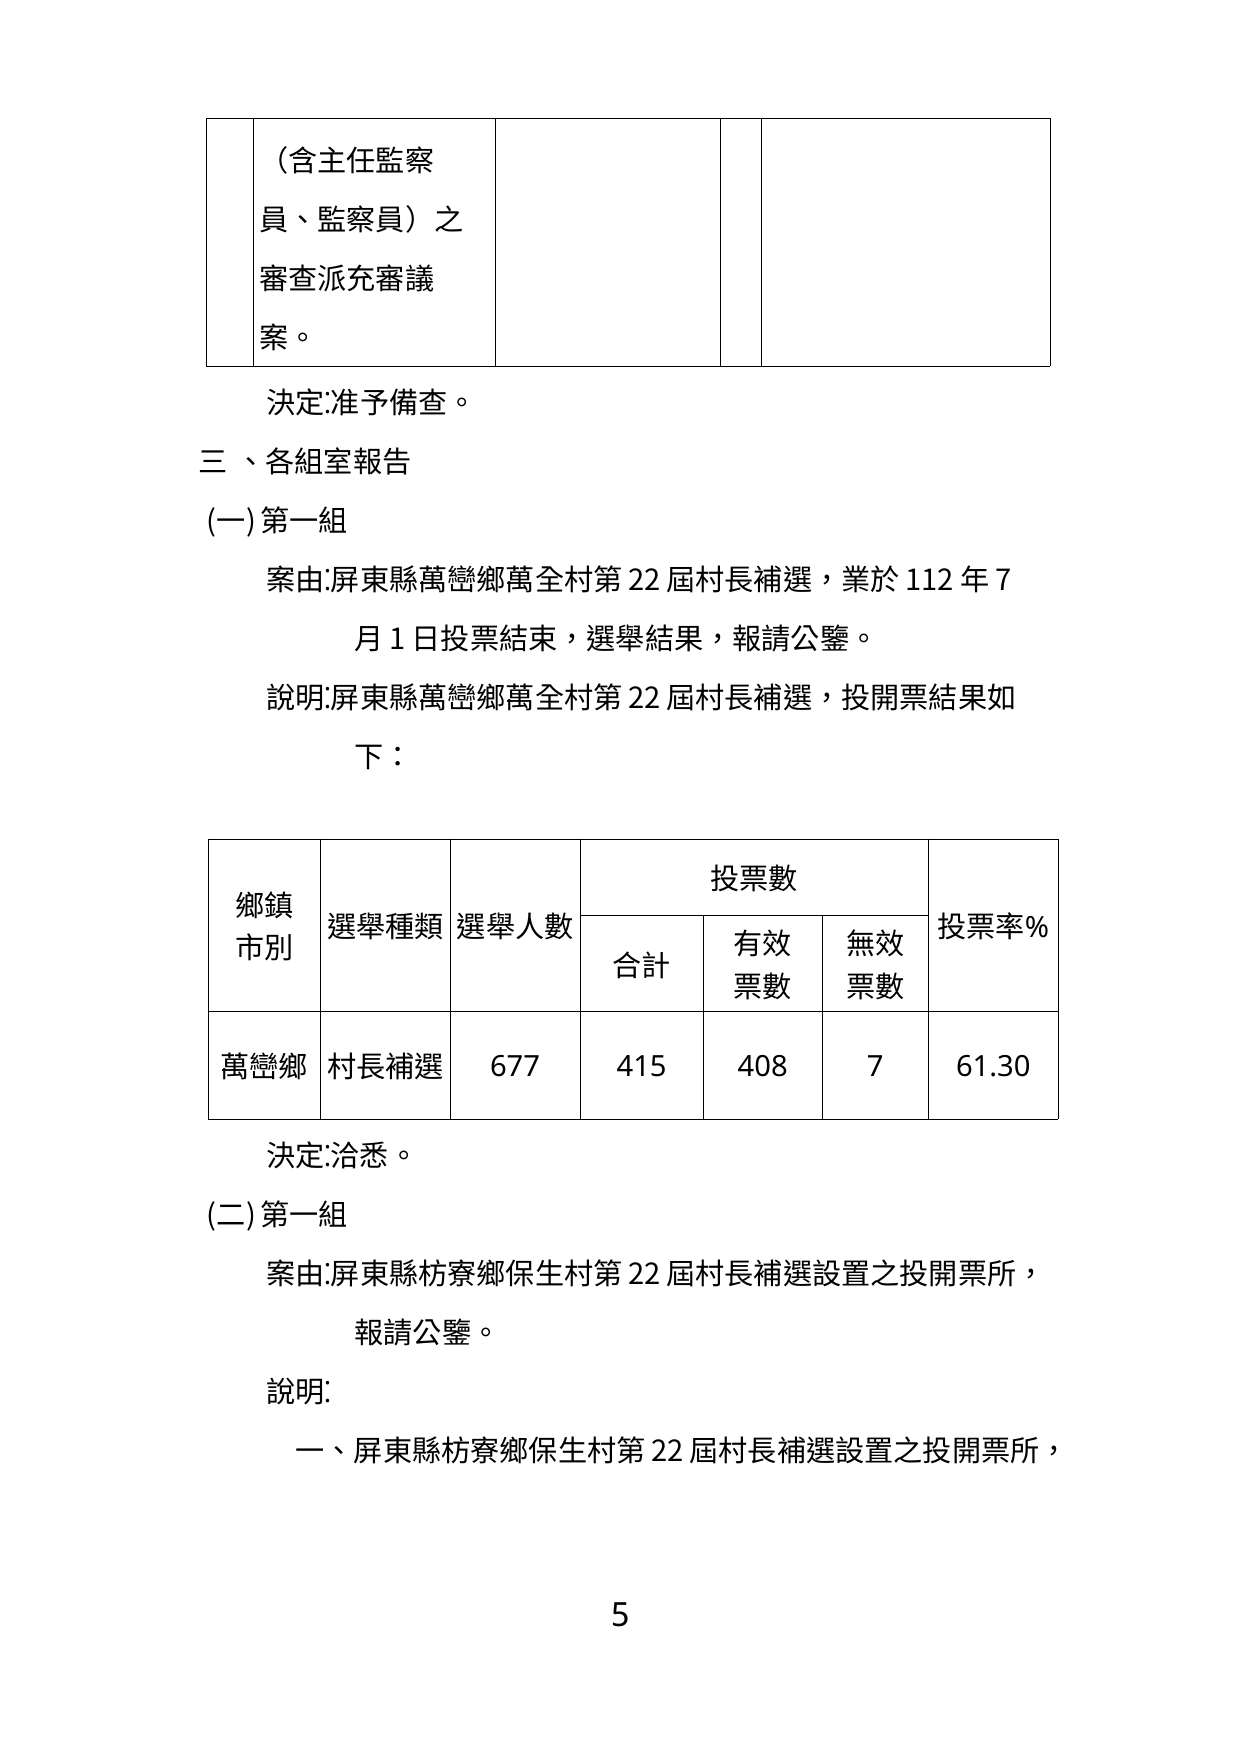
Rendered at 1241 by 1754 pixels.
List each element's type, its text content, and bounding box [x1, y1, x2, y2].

table_cell 415 [581, 1012, 703, 1119]
list 一、屏東縣枋寮鄉保生村第22屆村長補選設置之投開票所， [260, 1414, 1057, 1473]
list 說明⁚ [228, 1355, 1122, 1414]
list 下： [319, 720, 1051, 779]
table_cell [721, 119, 761, 366]
list 報請公鑒。 [319, 1296, 1122, 1355]
table_header 選舉人數 [451, 840, 580, 1011]
list 、各組室報告 [198, 425, 1122, 484]
table_cell 408 [704, 1012, 822, 1119]
table_cell （含主任監察員、監察員）之審查派充審議案。 [254, 119, 495, 366]
table_cell [496, 119, 720, 366]
table_cell 677 [451, 1012, 580, 1119]
table_cell 7 [823, 1012, 928, 1119]
list 說明⁚屏東縣萬巒鄉萬全村第22屆村長補選，投開票結果如 [230, 661, 1051, 720]
list 案由⁚屏東縣枋寮鄉保生村第22屆村長補選設置之投開票所， [230, 1237, 1057, 1296]
table_cell 61.30 [929, 1012, 1058, 1119]
table_cell 村長補選 [321, 1012, 450, 1119]
table_cell 無效 票數 [823, 916, 928, 1011]
table_cell [762, 119, 1050, 366]
list (一)第一組 [169, 484, 1122, 543]
table_cell [207, 119, 253, 366]
table_header 投票率% [929, 840, 1058, 1011]
list (二)第一組 [169, 1178, 1122, 1237]
list 案由⁚屏東縣萬巒鄉萬全村第22屆村長補選，業於112年7 [230, 543, 1051, 602]
table_cell 合計 [581, 916, 703, 1011]
table_header 選舉種類 [321, 840, 450, 1011]
table_cell 有效 票數 [704, 916, 822, 1011]
table_header 鄉鎮 市別 [209, 840, 320, 1011]
list 決定⁚洽悉。 [228, 1119, 1122, 1178]
table_cell 萬巒鄉 [209, 1012, 320, 1119]
list 決定⁚准予備查。 [228, 366, 1122, 425]
table_header 投票數 [581, 840, 928, 915]
list 月1日投票結束，選舉結果，報請公鑒。 [319, 602, 1122, 661]
